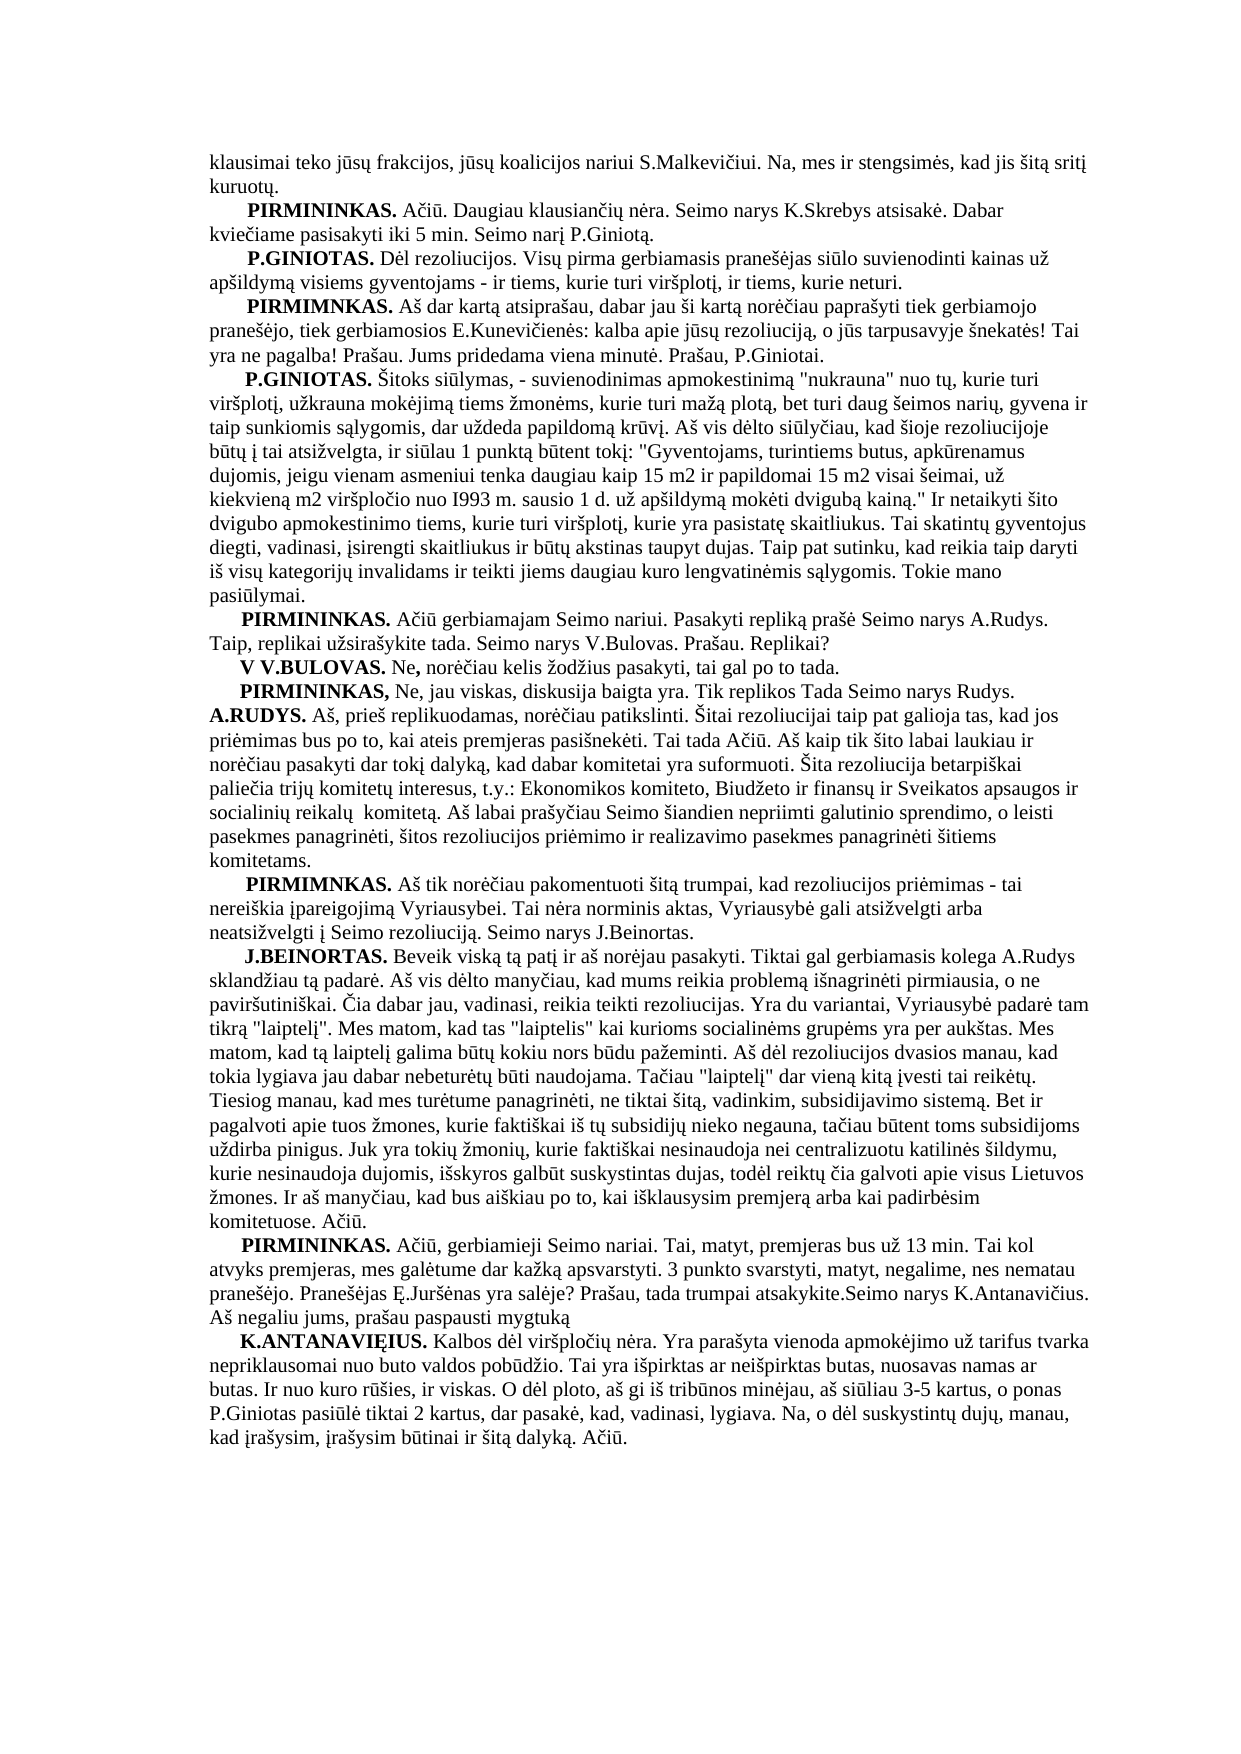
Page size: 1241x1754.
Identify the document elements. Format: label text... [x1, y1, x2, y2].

text J.BEINORTAS. Beveik viską tą patį ir aš norėjau pasakyti. Tiktai gal gerbiamasis kolega A.Rudys sklandžiau tą padarė. Aš vis dėlto manyčiau, kad mums reikia problemą išnagrinėti pirmiausia, o ne paviršutiniškai. Čia dabar jau, vadinasi, reikia teikti rezoliucijas. Yra du variantai, Vyriausybė padarė tam tikrą "laiptelį". Mes matom, kad tas "laiptelis" kai kurioms socialinėms grupėms yra per aukštas. Mes matom, kad tą laiptelį galima būtų kokiu nors būdu pažeminti. Aš dėl rezoliucijos dvasios manau, kad tokia lygiava jau dabar nebeturėtų būti naudojama. Tačiau "laiptelį" dar vieną kitą įvesti tai reikėtų. Tiesiog manau, kad mes turėtume panagrinėti, ne tiktai šitą, vadinkim, subsidijavimo sistemą. Bet ir pagalvoti apie tuos žmones, kurie faktiškai iš tų subsidijų nieko negauna, tačiau būtent toms subsidijoms uždirba pinigus. Juk yra tokių žmonių, kurie faktiškai nesinaudoja nei centralizuotu katilinės šildymu, kurie nesinaudoja dujomis, išskyros galbūt suskystintas dujas, todėl reiktų čia galvoti apie visus Lietuvos žmones. Ir aš manyčiau, kad bus aiškiau po to, kai išklausysim premjerą arba kai padirbėsim komitetuose. Ačiū. [209, 944, 1090, 1233]
text klausimai teko jūsų frakcijos, jūsų koalicijos nariui S.Malkevičiui. Na, mes ir stengsimės, kad jis šitą sritį kuruotų. [209, 150, 1090, 198]
text P.GINIOTAS. Šitoks siūlymas, - suvienodinimas apmokestinimą "nukrauna" nuo tų, kurie turi viršplotį, užkrauna mokėjimą tiems žmonėms, kurie turi mažą plotą, bet turi daug šeimos narių, gyvena ir taip sunkiomis sąlygomis, dar uždeda papildomą krūvį. Aš vis dėlto siūlyčiau, kad šioje rezoliucijoje būtų į tai atsižvelgta, ir siūlau 1 punktą būtent tokį: "Gyventojams, turintiems butus, apkūrenamus dujomis, jeigu vienam asmeniui tenka daugiau kaip 15 m2 ir papildomai 15 m2 visai šeimai, už kiekvieną m2 viršpločio nuo I993 m. sausio 1 d. už apšildymą mokėti dvigubą kainą." Ir netaikyti šito dvigubo apmokestinimo tiems, kurie turi viršplotį, kurie yra pasistatę skaitliukus. Tai skatintų gyventojus diegti, vadinasi, įsirengti skaitliukus ir būtų akstinas taupyt dujas. Taip pat sutinku, kad reikia taip daryti iš visų kategorijų invalidams ir teikti jiems daugiau kuro lengvatinėmis sąlygomis. Tokie mano pasiūlymai. [209, 367, 1090, 607]
text PIRMININKAS, Ne, jau viskas, diskusija baigta yra. Tik replikos Tada Seimo narys Rudys. A.RUDYS. Aš, prieš replikuodamas, norėčiau patikslinti. Šitai rezoliucijai taip pat galioja tas, kad jos priėmimas bus po to, kai ateis premjeras pasišnekėti. Tai tada Ačiū. Aš kaip tik šito labai laukiau ir norėčiau pasakyti dar tokį dalyką, kad dabar komitetai yra suformuoti. Šita rezoliucija betarpiškai paliečia trijų komitetų interesus, t.y.: Ekonomikos komiteto, Biudžeto ir finansų ir Sveikatos apsaugos ir socialinių reikalų komitetą. Aš labai prašyčiau Seimo šiandien nepriimti galutinio sprendimo, o leisti pasekmes panagrinėti, šitos rezoliucijos priėmimo ir realizavimo pasekmes panagrinėti šitiems komitetams. [209, 679, 1090, 872]
text V V.BULOVAS. Ne, norėčiau kelis žodžius pasakyti, tai gal po to tada. [209, 655, 1090, 679]
text K.ANTANAVIĘIUS. Kalbos dėl viršpločių nėra. Yra parašyta vienoda apmokėjimo už tarifus tvarka nepriklausomai nuo buto valdos pobūdžio. Tai yra išpirktas ar neišpirktas butas, nuosavas namas ar butas. Ir nuo kuro rūšies, ir viskas. O dėl ploto, aš gi iš tribūnos minėjau, aš siūliau 3-5 kartus, o ponas P.Giniotas pasiūlė tiktai 2 kartus, dar pasakė, kad, vadinasi, lygiava. Na, o dėl suskystintų dujų, manau, kad įrašysim, įrašysim būtinai ir šitą dalyką. Ačiū. [209, 1329, 1090, 1449]
text PIRMIMNKAS. Aš dar kartą atsiprašau, dabar jau ši kartą norėčiau paprašyti tiek gerbiamojo pranešėjo, tiek gerbiamosios E.Kunevičienės: kalba apie jūsų rezoliuciją, o jūs tarpusavyje šnekatės! Tai yra ne pagalba! Prašau. Jums pridedama viena minutė. Prašau, P.Giniotai. [209, 294, 1090, 367]
text PIRMIMNKAS. Aš tik norėčiau pakomentuoti šitą trumpai, kad rezoliucijos priėmimas - tai nereiškia įpareigojimą Vyriausybei. Tai nėra norminis aktas, Vyriausybė gali atsižvelgti arba neatsižvelgti į Seimo rezoliuciją. Seimo narys J.Beinortas. [209, 872, 1090, 944]
text PIRMININKAS. Ačiū gerbiamajam Seimo nariui. Pasakyti repliką prašė Seimo narys A.Rudys. Taip, replikai užsirašykite tada. Seimo narys V.Bulovas. Prašau. Replikai? [209, 607, 1090, 655]
text P.GINIOTAS. Dėl rezoliucijos. Visų pirma gerbiamasis pranešėjas siūlo suvienodinti kainas už apšildymą visiems gyventojams - ir tiems, kurie turi viršplotį, ir tiems, kurie neturi. [209, 246, 1090, 294]
text PIRMININKAS. Ačiū. Daugiau klausiančių nėra. Seimo narys K.Skrebys atsisakė. Dabar kviečiame pasisakyti iki 5 min. Seimo narį P.Giniotą. [209, 198, 1090, 246]
text PIRMININKAS. Ačiū, gerbiamieji Seimo nariai. Tai, matyt, premjeras bus už 13 min. Tai kol atvyks premjeras, mes galėtume dar kažką apsvarstyti. 3 punkto svarstyti, matyt, negalime, nes nematau pranešėjo. Pranešėjas Ę.Juršėnas yra salėje? Prašau, tada trumpai atsakykite.Seimo narys K.Antanavičius. Aš negaliu jums, prašau paspausti mygtuką [209, 1233, 1090, 1329]
